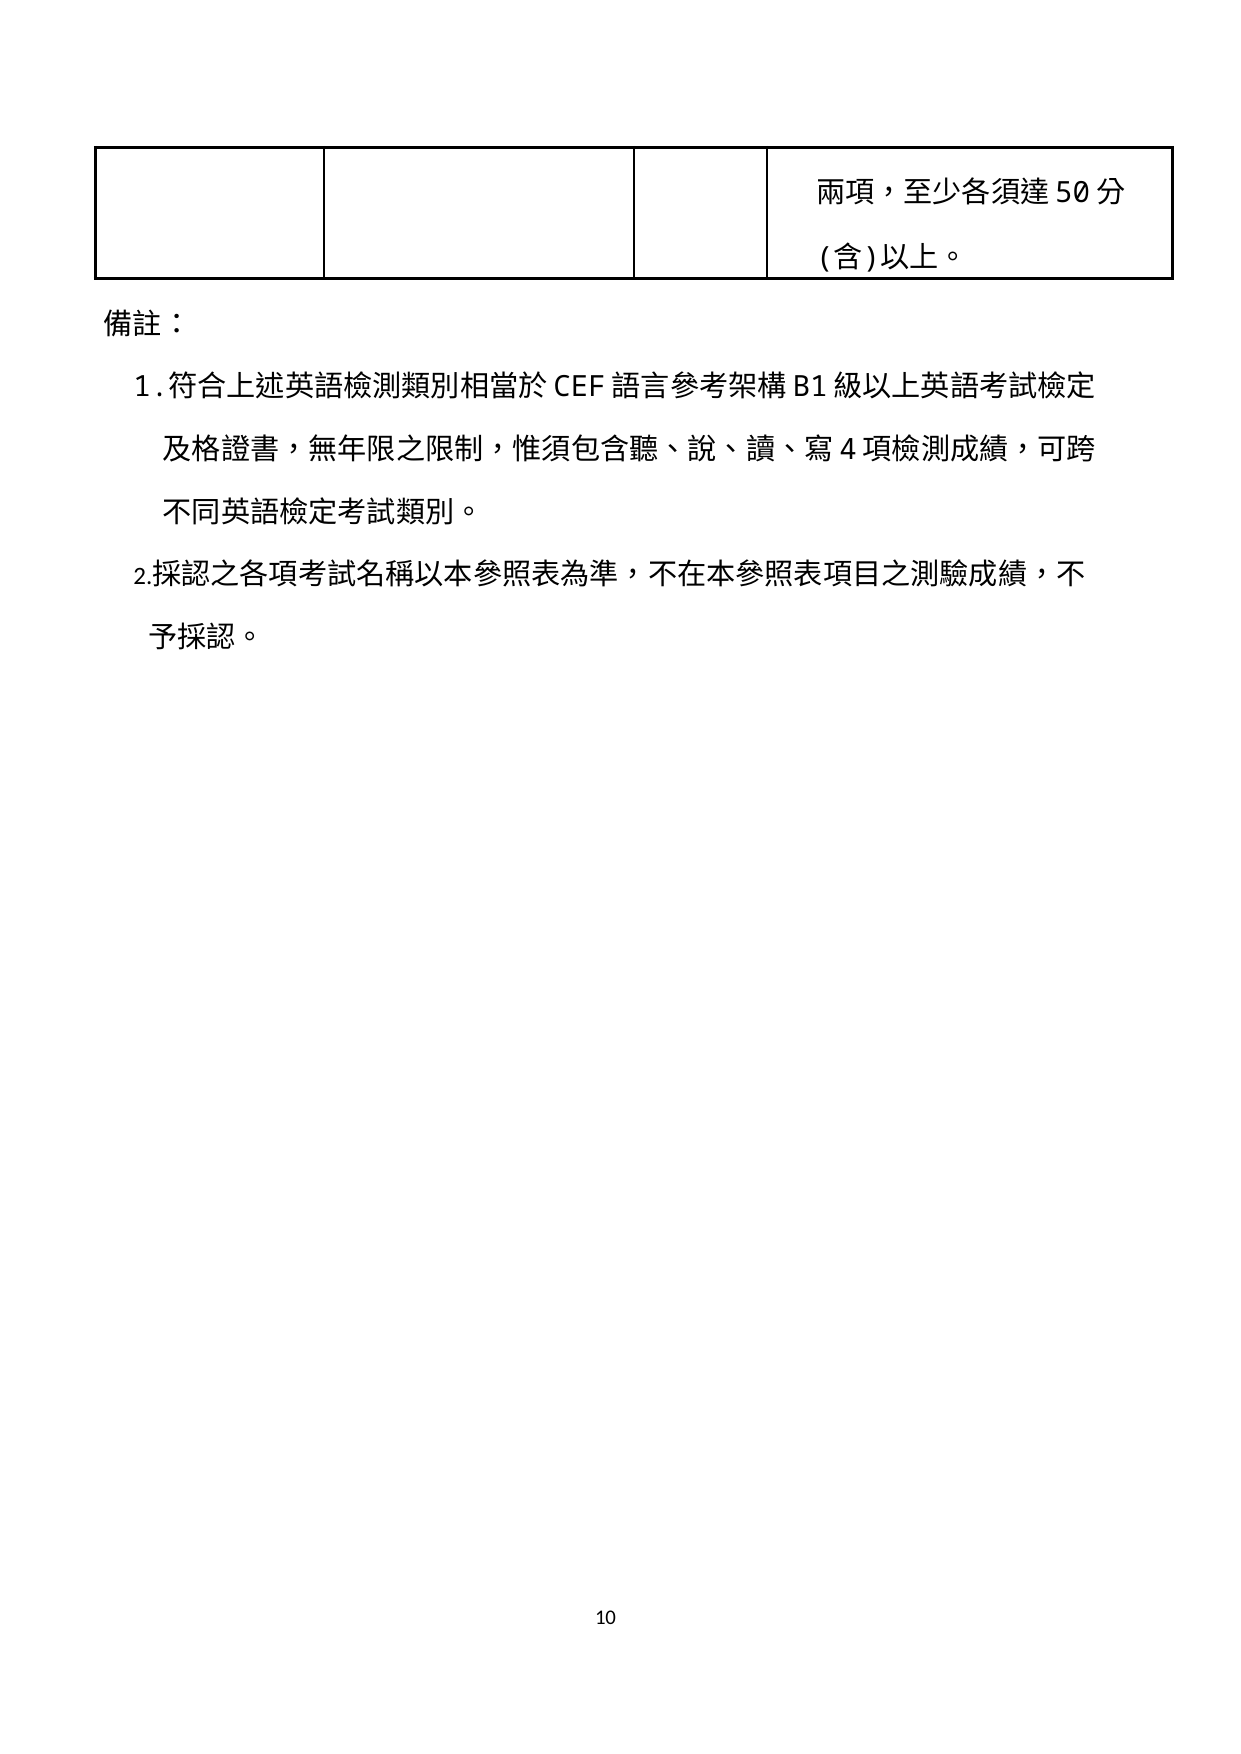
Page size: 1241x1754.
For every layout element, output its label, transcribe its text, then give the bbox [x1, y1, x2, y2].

table_cell [635, 149, 766, 277]
table_cell [325, 149, 633, 277]
table_cell [768, 149, 816, 277]
table_cell 兩項，至少各須達50分(含)以上。 [816, 149, 1171, 277]
table_cell [97, 149, 323, 277]
list 採認之各項考試名稱以本參照表為準，不在本參照表項目之測驗成績，不予採認。 [133, 530, 1107, 655]
list 符合上述英語檢測類別相當於CEF語言參考架構B1級以上英語考試檢定及格證書，無年限之限制，惟須包含聽、說、讀、寫4項檢測成績，可跨不同英語檢定考試類別。 [133, 343, 1107, 530]
text 備註： [103, 280, 1107, 343]
